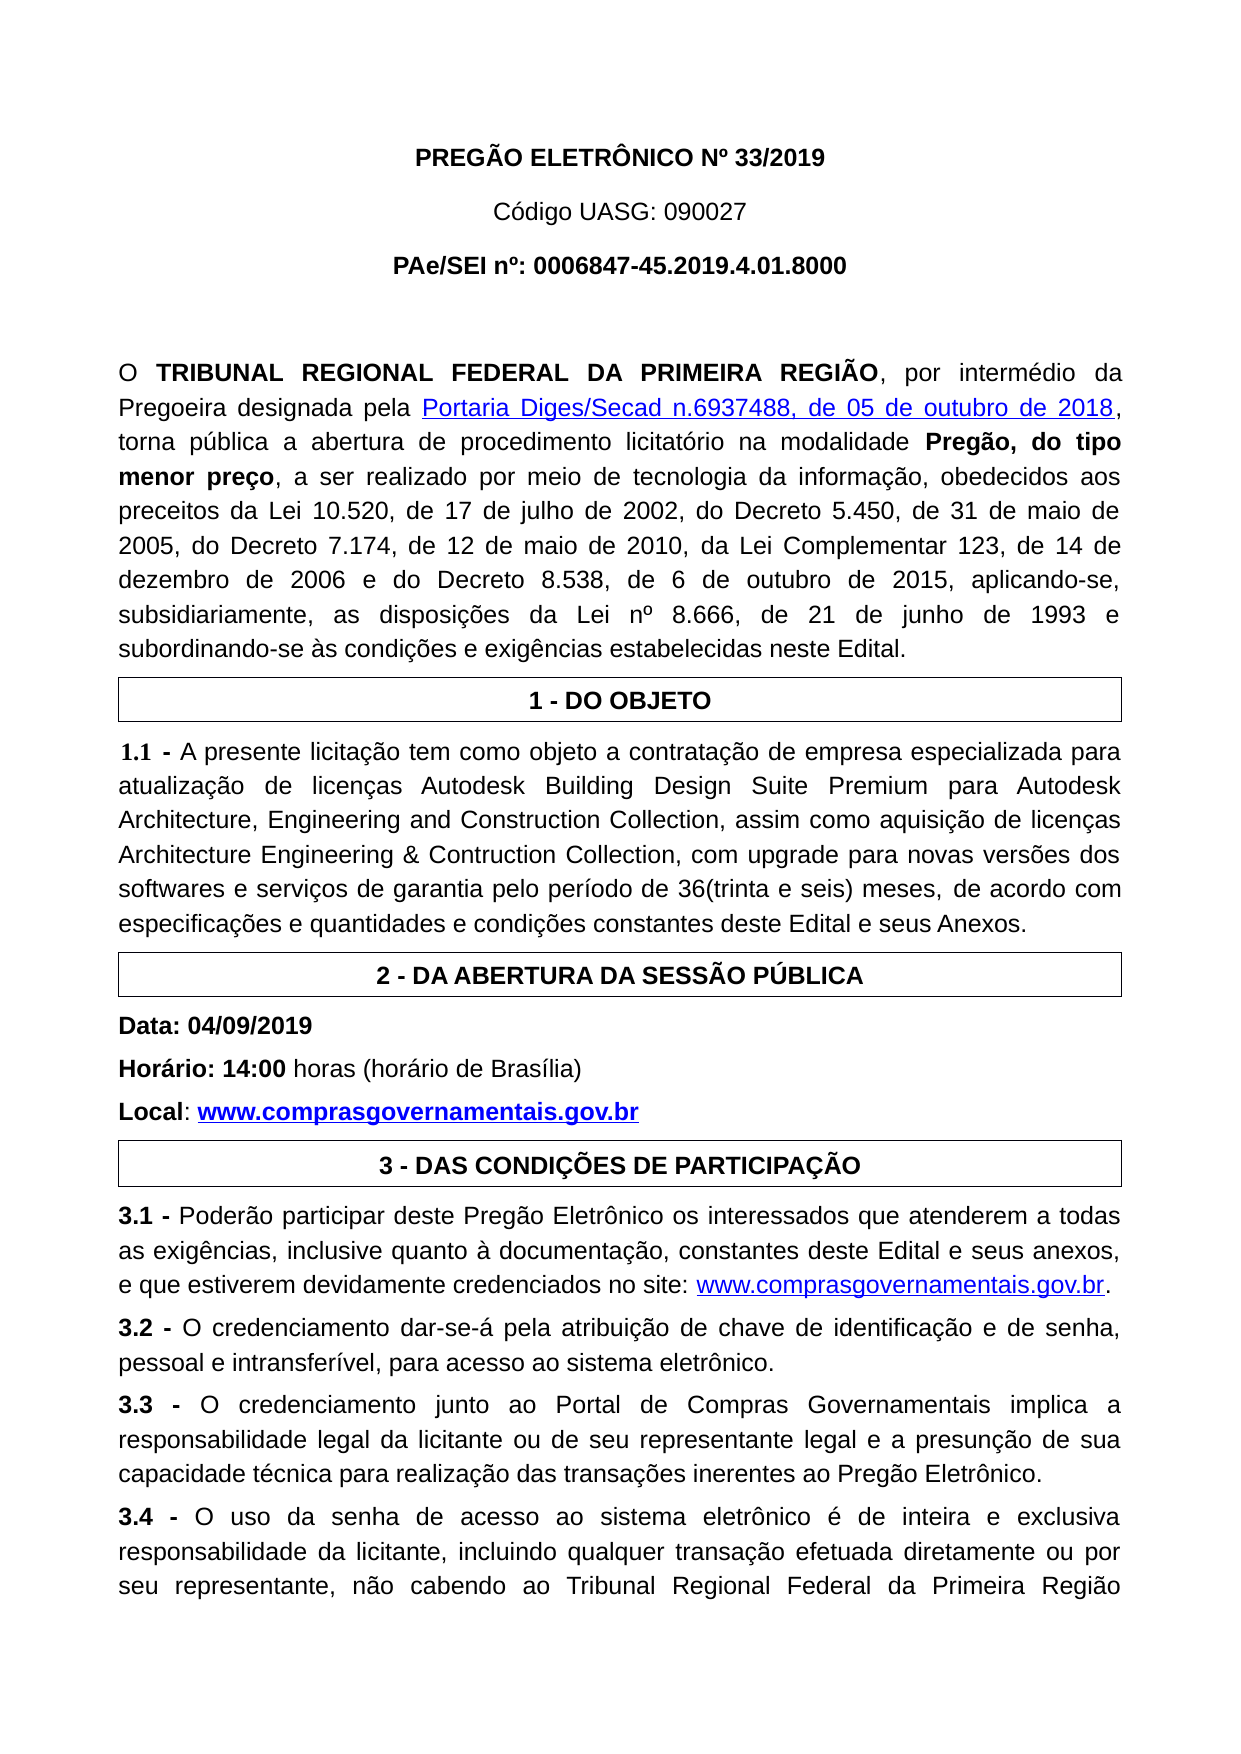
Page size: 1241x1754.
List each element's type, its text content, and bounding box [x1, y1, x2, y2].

text Local: www.comprasgovernamentais.gov.br [118, 1097, 1122, 1126]
subtitle Código UASG: 090027 [118, 197, 1122, 226]
text 2 - DA ABERTURA DA SESSÃO PÚBLICA [119, 953, 1121, 996]
text 1 - DO OBJETO [119, 678, 1121, 721]
text 3.4 - O uso da senha de acesso ao sistema eletrônico é de inteira e exclusiva responsabilidade da licitante, incluindo qualquer transação efetuada diretamente ou por seu representante, não cabendo ao Tribunal Regional Federal da Primeira Região [118, 1502, 1122, 1600]
text 3.2 - O credenciamento dar-se-á pela atribuição de chave de identificação e de senha, pessoal e intransferível, para acesso ao sistema eletrônico. [118, 1313, 1122, 1376]
subtitle PAe/SEI nº: 0006847-45.2019.4.01.8000 [118, 251, 1122, 279]
text 3 - DAS CONDIÇÕES DE PARTICIPAÇÃO [119, 1141, 1121, 1186]
text Data: 04/09/2019 [118, 1011, 1122, 1040]
text 3.3 - O credenciamento junto ao Portal de Compras Governamentais implica a responsabilidade legal da licitante ou de seu representante legal e a presunção de sua capacidade técnica para realização das transações inerentes ao Pregão Eletrônico. [118, 1390, 1122, 1488]
text O TRIBUNAL REGIONAL FEDERAL DA PRIMEIRA REGIÃO, por intermédio da Pregoeira designada pela Portaria Diges/Secad n.6937488, de 05 de outubro de 2018, torna pública a abertura de procedimento licitatório na modalidade Pregão, do tipo menor preço, a ser realizado por meio de tecnologia da informação, obedecidos aos preceitos da Lei 10.520, de 17 de julho de 2002, do Decreto 5.450, de 31 de maio de 2005, do Decreto 7.174, de 12 de maio de 2010, da Lei Complementar 123, de 14 de dezembro de 2006 e do Decreto 8.538, de 6 de outubro de 2015, aplicando-se, subsidiariamente, as disposições da Lei nº 8.666, de 21 de junho de 1993 e subordinando-se às condições e exigências estabelecidas neste Edital. [118, 358, 1122, 663]
subtitle PREGÃO ELETRÔNICO Nº 33/2019 [118, 143, 1122, 172]
list - A presente licitação tem como objeto a contratação de empresa especializada para atualização de licenças Autodesk Building Design Suite Premium para Autodesk Architecture, Engineering and Construction Collection, assim como aquisição de licenças Architecture Engineering & Contruction Collection, com upgrade para novas versões dos softwares e serviços de garantia pelo período de 36(trinta e seis) meses, de acordo com especificações e quantidades e condições constantes deste Edital e seus Anexos. [118, 736, 1122, 938]
text 3.1 - Poderão participar deste Pregão Eletrônico os interessados que atenderem a todas as exigências, inclusive quanto à documentação, constantes deste Edital e seus anexos, e que estiverem devidamente credenciados no site: www.comprasgovernamentais.gov.br. [118, 1201, 1122, 1299]
text Horário: 14:00 horas (horário de Brasília) [118, 1054, 1122, 1083]
